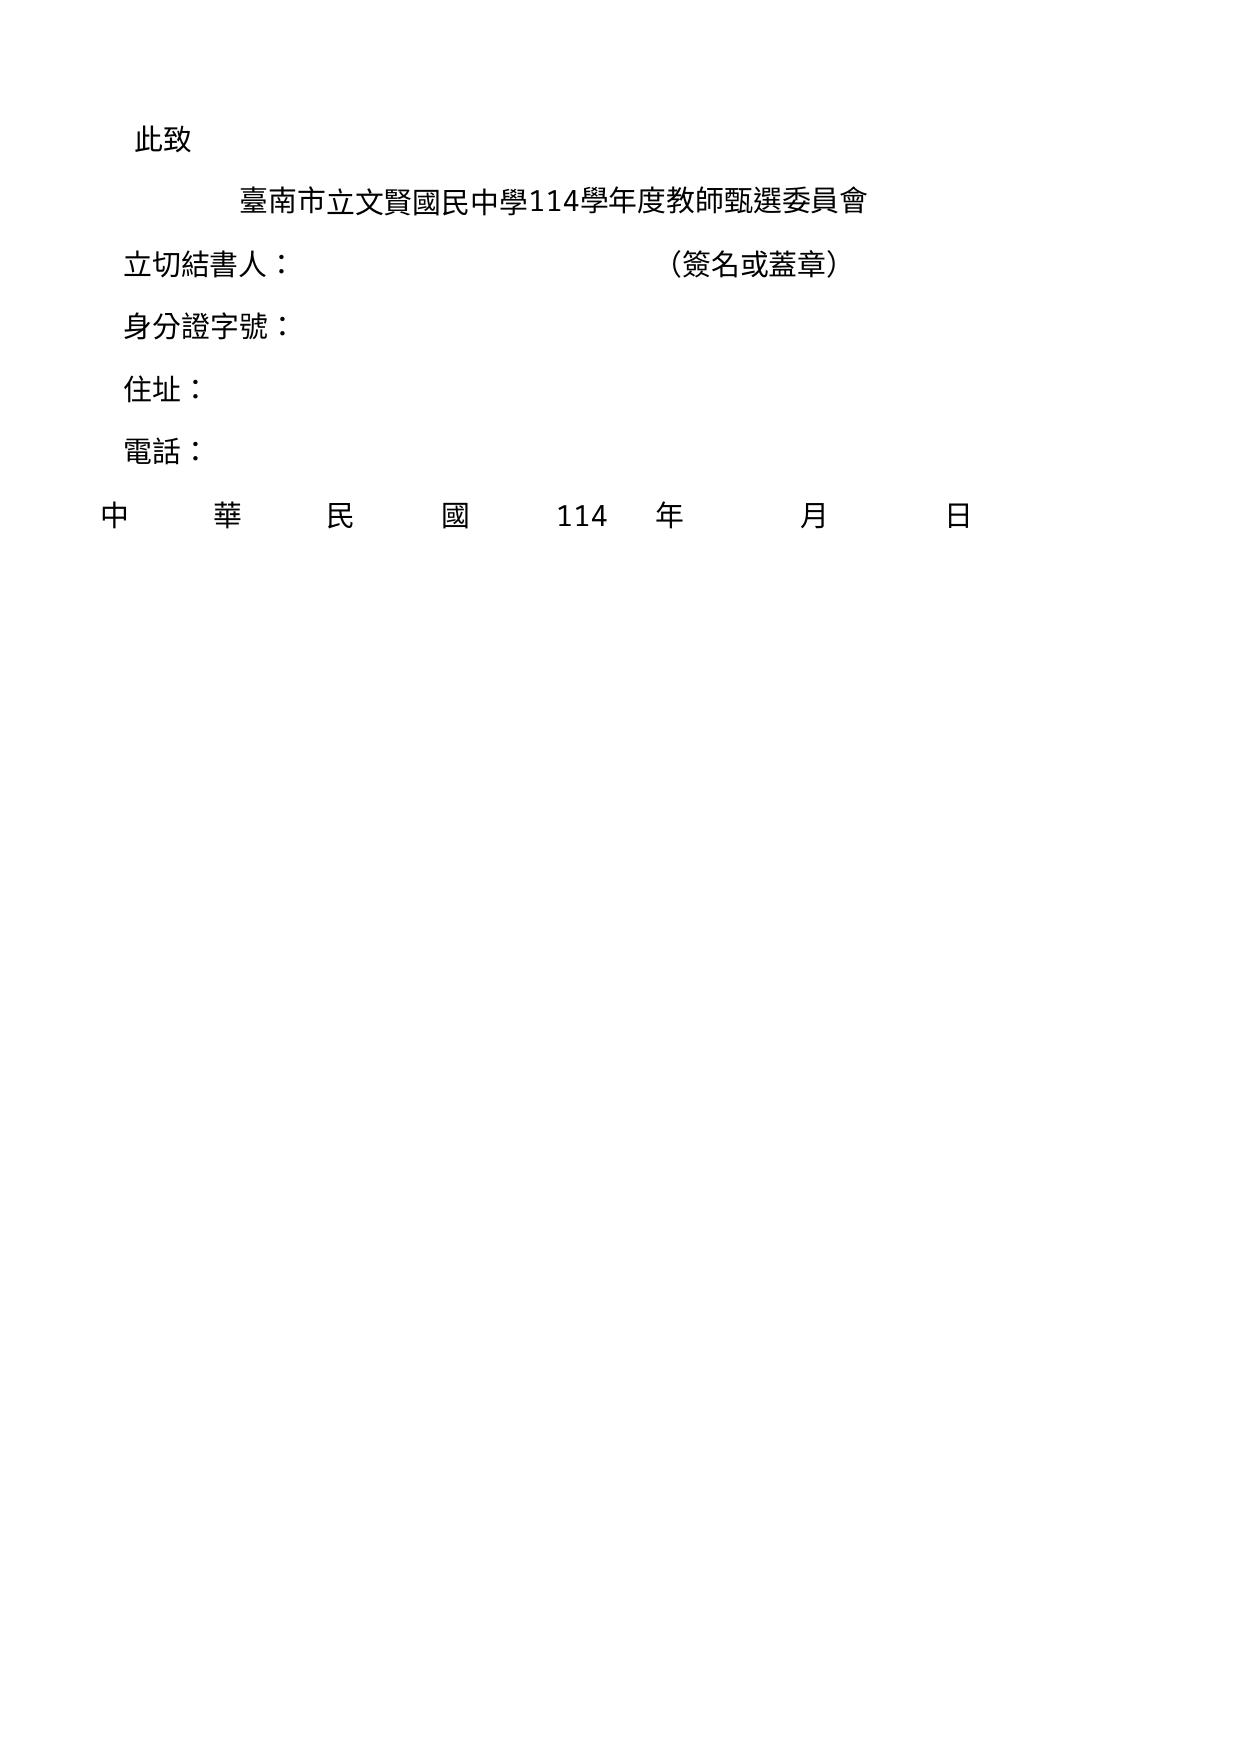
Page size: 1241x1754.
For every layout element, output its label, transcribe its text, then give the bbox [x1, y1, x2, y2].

text 住址： [89, 346, 1026, 408]
text 立切結書人： （簽名或蓋章） [89, 221, 1026, 283]
text 此致 [100, 96, 1087, 158]
text 電話： [89, 408, 1026, 471]
text 臺南市立文賢國民中學114學年度教師甄選委員會 [100, 158, 1087, 221]
text 身分證字號： [89, 283, 1026, 346]
text 中 華 民 國 114 年 月 日 [100, 471, 1179, 533]
